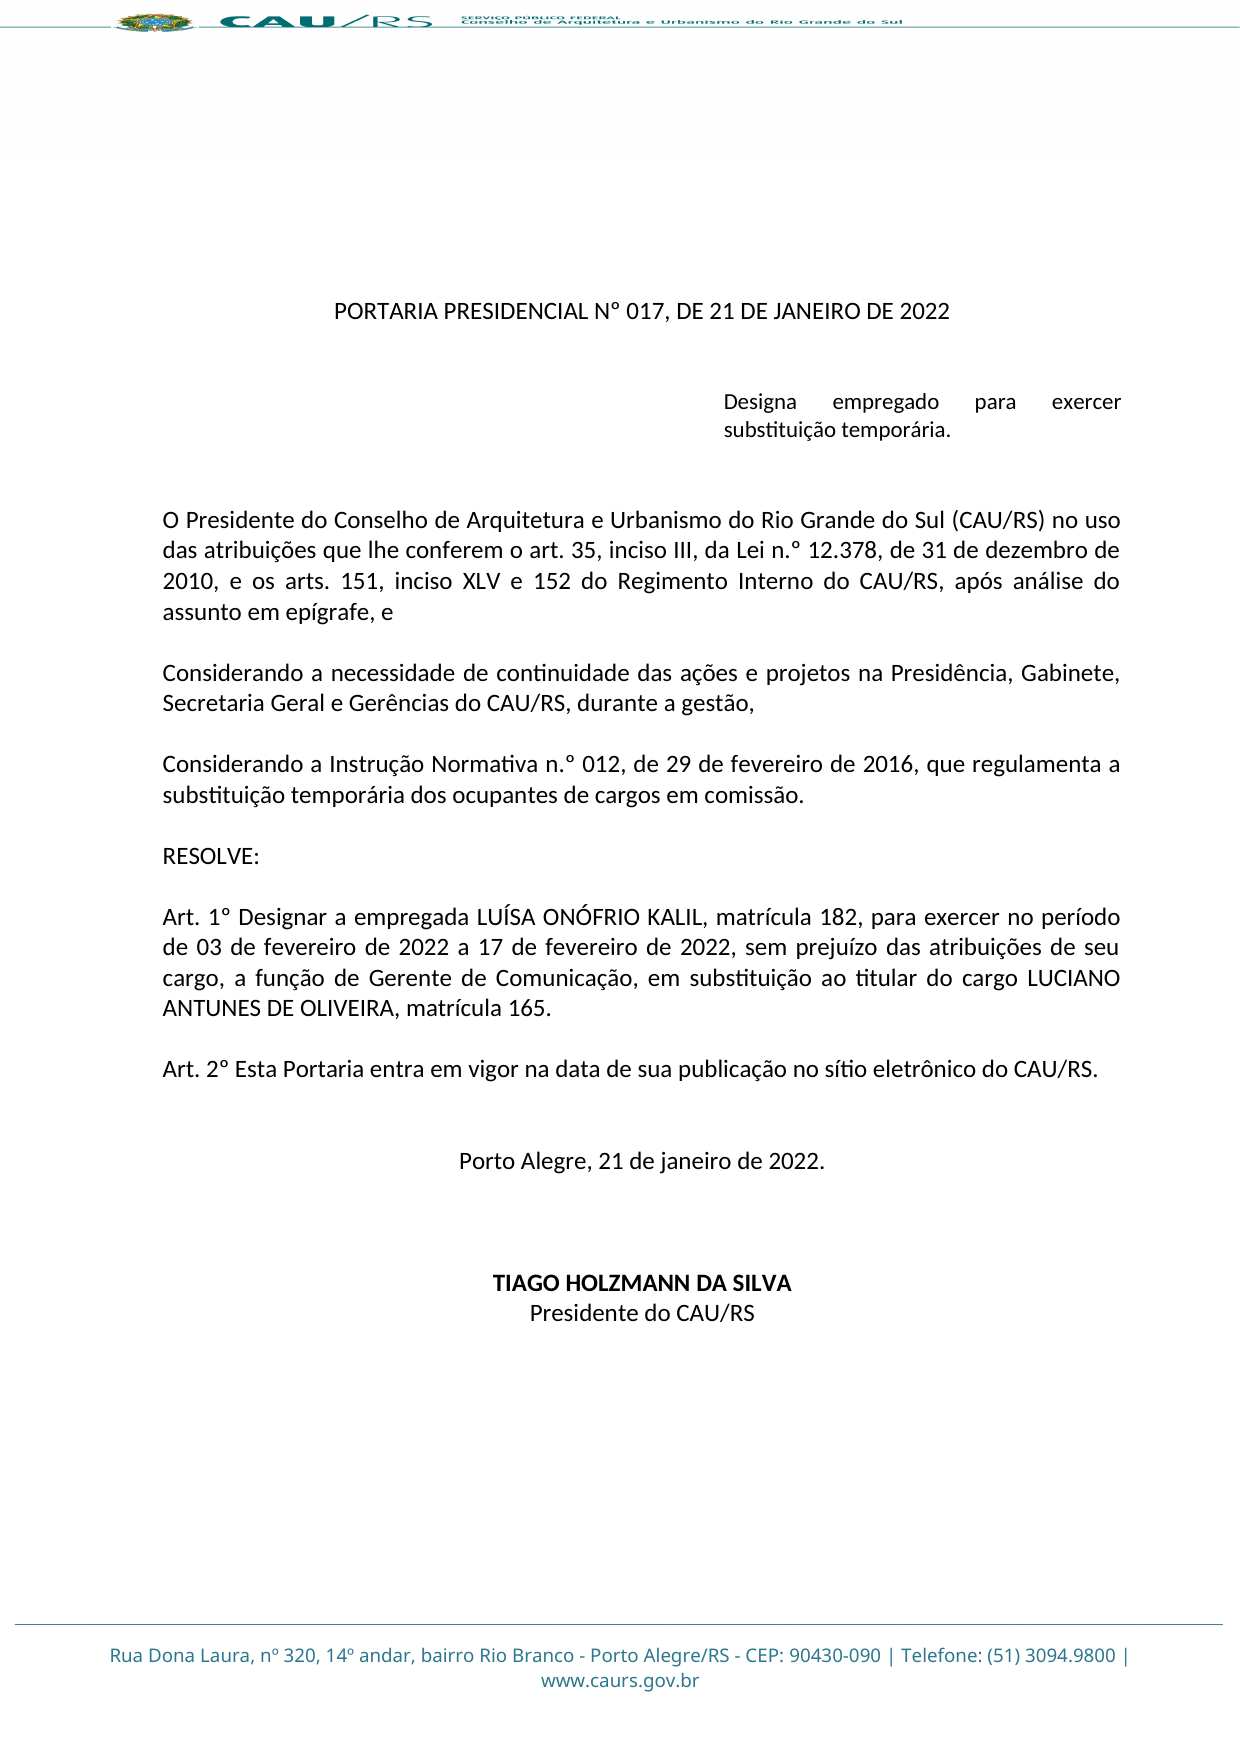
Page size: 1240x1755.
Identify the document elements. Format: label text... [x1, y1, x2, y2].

text O Presidente do Conselho de Arquitetura e Urbanismo do Rio Grande do Sul (CAU/RS) no uso das atribuições que lhe conferem o art. 35, inciso III, da Lei n.º 12.378, de 31 de dezembro de 2010, e os arts. 151, inciso XLV e 152 do Regimento Interno do CAU/RS, após análise do assunto em epígrafe, e [162, 504, 1122, 626]
text Porto Alegre, 21 de janeiro de 2022. [162, 1145, 1122, 1176]
text Designa empregado para exercer substituição temporária. [723, 387, 1122, 443]
text PORTARIA PRESIDENCIAL Nº 017, DE 21 DE JANEIRO DE 2022 [162, 295, 1122, 326]
text TIAGO HOLZMANN DA SILVA [162, 1267, 1122, 1298]
text Considerando a necessidade de continuidade das ações e projetos na Presidência, Gabinete, Secretaria Geral e Gerências do CAU/RS, durante a gestão, [162, 657, 1122, 718]
text Art. 2º Esta Portaria entra em vigor na data de sua publicação no sítio eletrônico do CAU/RS. [162, 1053, 1122, 1084]
text Art. 1º Designar a empregada LUÍSA ONÓFRIO KALIL, matrícula 182, para exercer no período de 03 de fevereiro de 2022 a 17 de fevereiro de 2022, sem prejuízo das atribuições de seu cargo, a função de Gerente de Comunicação, em substituição ao titular do cargo LUCIANO ANTUNES DE OLIVEIRA, matrícula 165. [162, 901, 1122, 1023]
text Considerando a Instrução Normativa n.º 012, de 29 de fevereiro de 2016, que regulamenta a substituição temporária dos ocupantes de cargos em comissão. [162, 748, 1122, 809]
text RESOLVE: [162, 840, 1122, 870]
text Presidente do CAU/RS [162, 1298, 1122, 1328]
